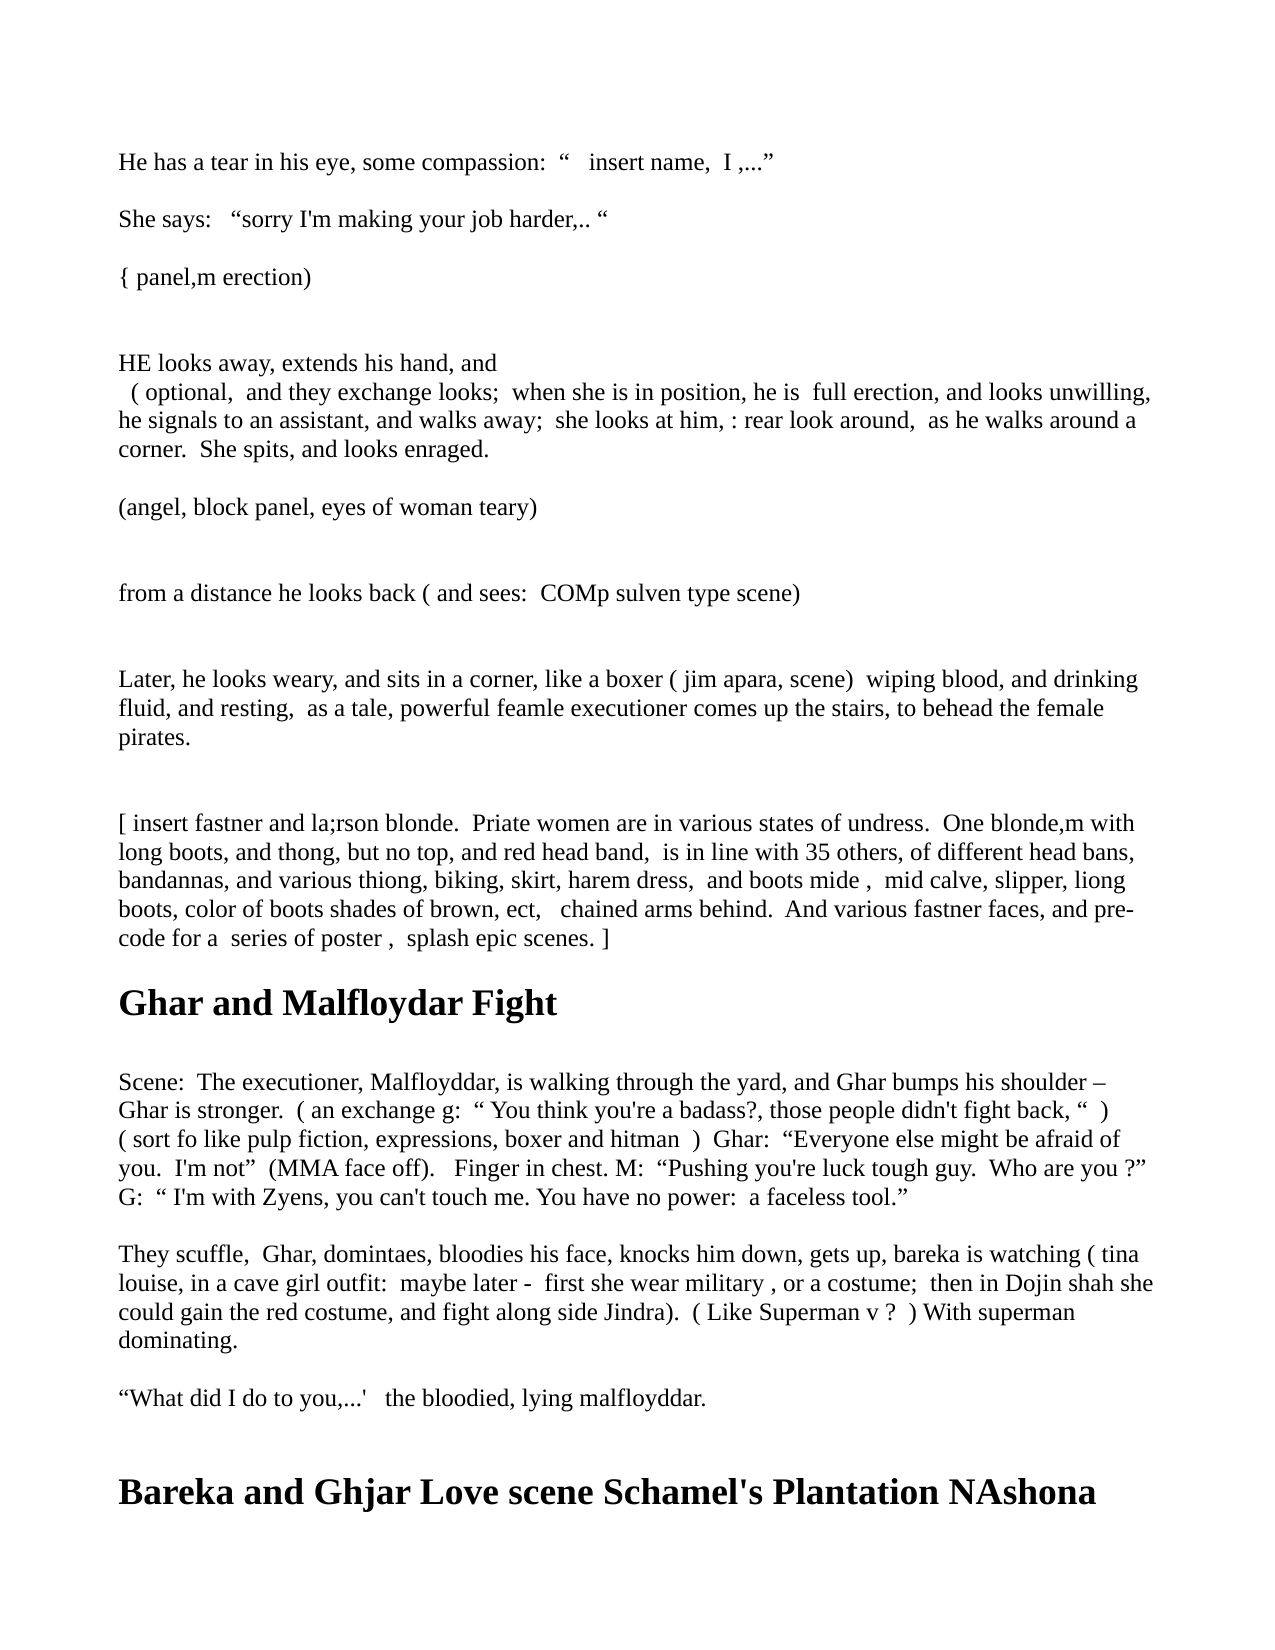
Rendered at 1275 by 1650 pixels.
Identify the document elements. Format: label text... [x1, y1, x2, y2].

text She says: “sorry I'm making your job harder,.. “ [118, 204, 1157, 233]
text ( optional, and they exchange looks; when she is in position, he is full erection, and looks unwilling, he signals to an assistant, and walks away; she looks at him, : rear look around, as he walks around a corner. She spits, and looks enraged. [118, 377, 1157, 463]
text from a distance he looks back ( and sees: COMp sulven type scene) [118, 578, 1157, 607]
text (angel, block panel, eyes of woman teary) [118, 492, 1157, 521]
text They scuffle, Ghar, domintaes, bloodies his face, knocks him down, gets up, bareka is watching ( tina louise, in a cave girl outfit: maybe later - first she wear military , or a costume; then in Dojin shah she could gain the red costume, and fight along side Jindra). ( Like Superman v ? ) With superman dominating. [118, 1239, 1157, 1354]
text He has a tear in his eye, some compassion: “ insert name, I ,...” [118, 147, 1157, 176]
text Scene: The executioner, Malfloyddar, is walking through the yard, and Ghar bumps his shoulder – Ghar is stronger. ( an exchange g: “ You think you're a badass?, those people didn't fight back, “ ) ( sort fo like pulp fiction, expressions, boxer and hitman ) Ghar: “Everyone else might be afraid of you. I'm not” (MMA face off). Finger in chest. M: “Pushing you're luck tough guy. Who are you ?” [118, 1067, 1157, 1182]
text Bareka and Ghjar Love scene Schamel's Plantation NAshona [118, 1469, 1157, 1512]
text [ insert fastner and la;rson blonde. Priate women are in various states of undress. One blonde,m with long boots, and thong, but no top, and red head band, is in line with 35 others, of different head bans, bandannas, and various thiong, biking, skirt, harem dress, and boots mide , mid calve, slipper, liong boots, color of boots shades of brown, ect, chained arms behind. And various fastner faces, and pre-code for a series of poster , splash epic scenes. ] [118, 808, 1157, 952]
text Later, he looks weary, and sits in a corner, like a boxer ( jim apara, scene) wiping blood, and drinking fluid, and resting, as a tale, powerful feamle executioner comes up the stairs, to behead the female pirates. [118, 664, 1157, 751]
text G: “ I'm with Zyens, you can't touch me. You have no power: a faceless tool.” [118, 1182, 1157, 1211]
text { panel,m erection) [118, 262, 1157, 291]
text Ghar and Malfloydar Fight [118, 981, 1157, 1024]
text HE looks away, extends his hand, and [118, 348, 1157, 377]
text “What did I do to you,...' the bloodied, lying malfloyddar. [118, 1383, 1157, 1412]
